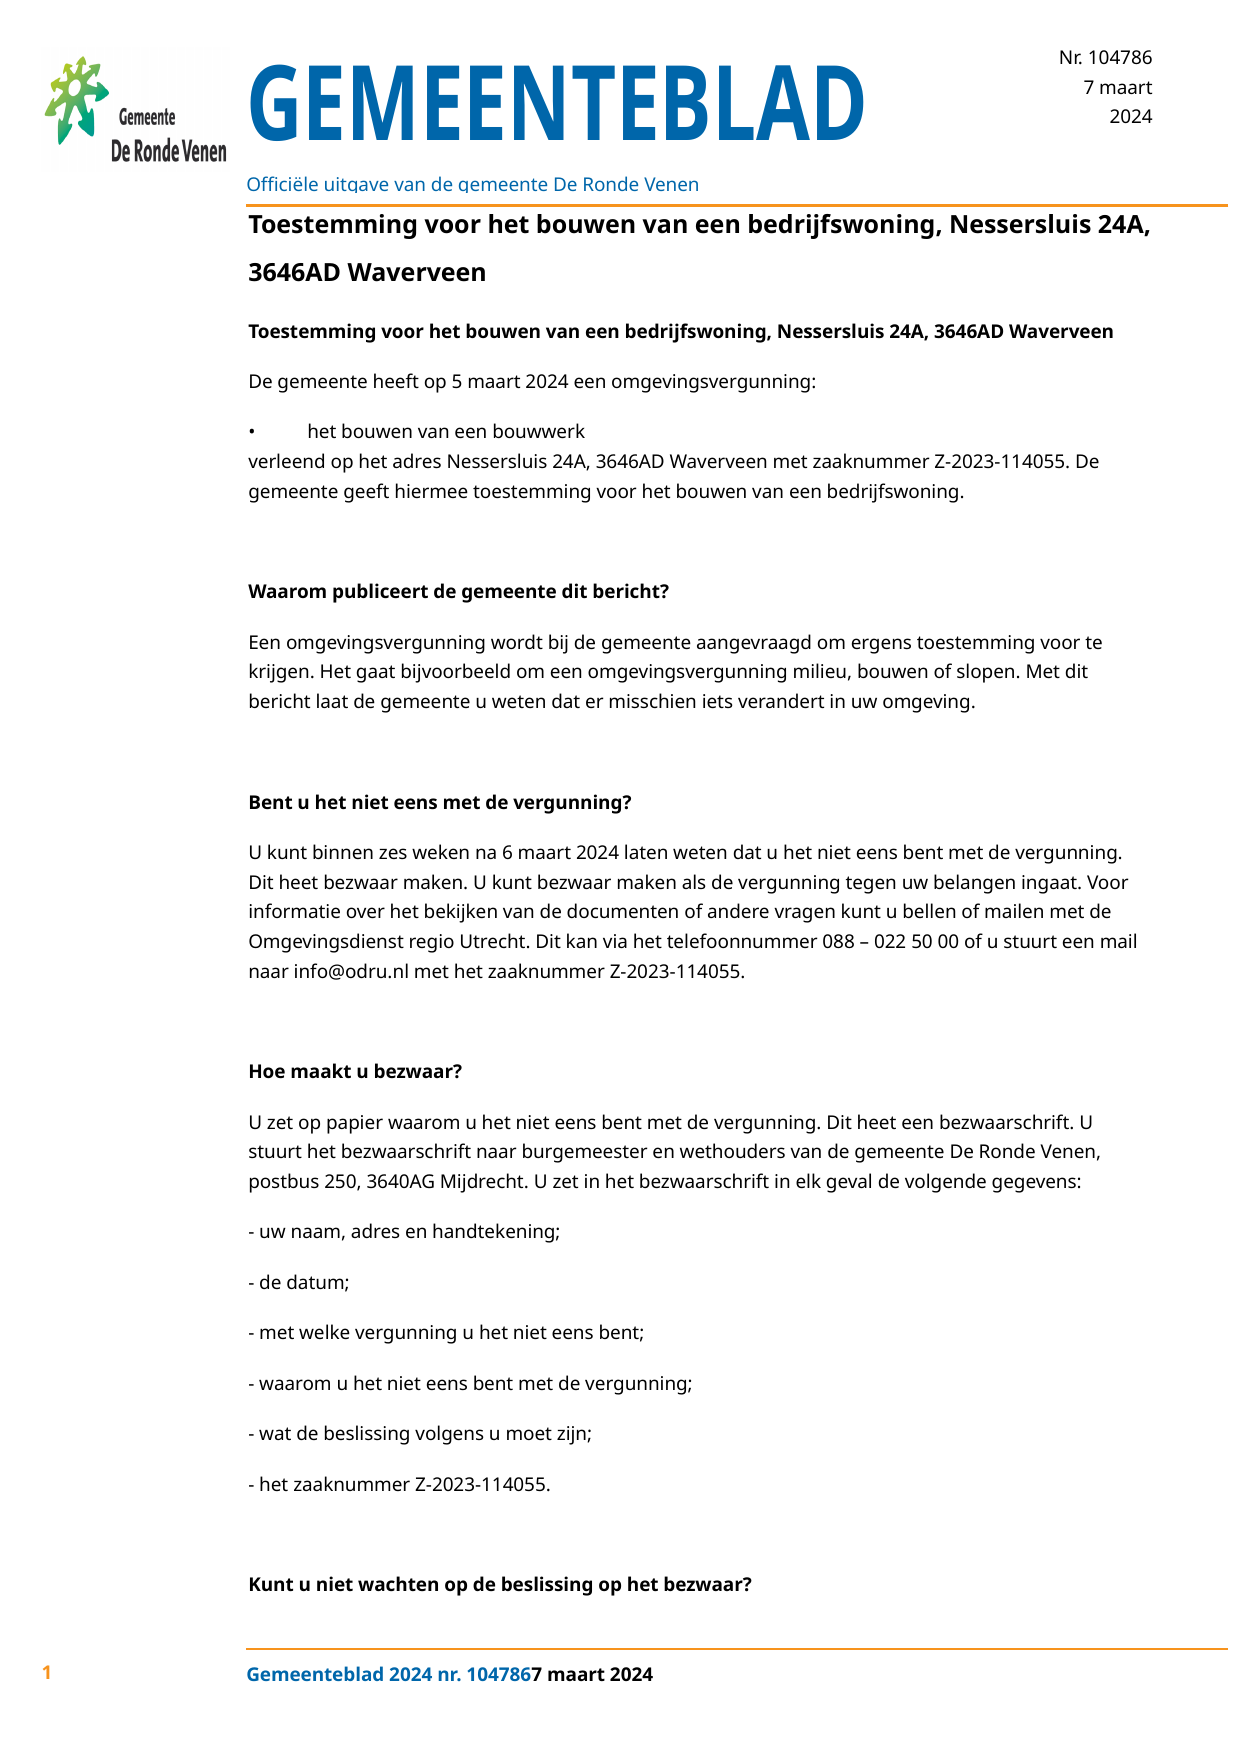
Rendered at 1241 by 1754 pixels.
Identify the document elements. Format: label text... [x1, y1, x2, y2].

text - met welke vergunning u het niet eens bent; [248, 1319, 1152, 1345]
text De gemeente heeft op 5 maart 2024 een omgevingsvergunning: [248, 368, 1152, 394]
text - de datum; [248, 1269, 1152, 1295]
text Toestemming voor het bouwen van een bedrijfswoning, Nessersluis 24A, 3646AD Waverveen [248, 318, 1152, 344]
text Toestemming voor het bouwen van een bedrijfswoning, Nessersluis 24A, 3646AD Waverveen [248, 207, 1152, 288]
text Hoe maakt u bezwaar? [248, 1059, 1152, 1084]
text Kunt u niet wachten op de beslissing op het bezwaar? [248, 1572, 1152, 1597]
text - wat de beslissing volgens u moet zijn; [248, 1420, 1152, 1446]
text Een omgevingsvergunning wordt bij de gemeente aangevraagd om ergens toestemming voor te krijgen. Het gaat bijvoorbeeld om een omgevingsvergunning milieu, bouwen of slopen. Met dit bericht laat de gemeente u weten dat er misschien iets verandert in uw omgeving. [248, 629, 1152, 714]
text verleend op het adres Nessersluis 24A, 3646AD Waverveen met zaaknummer Z-2023-114055. De gemeente geeft hiermee toestemming voor het bouwen van een bedrijfswoning. [248, 448, 1152, 504]
text - het zaaknummer Z-2023-114055. [248, 1471, 1152, 1497]
text U kunt binnen zes weken na 6 maart 2024 laten weten dat u het niet eens bent met de vergunning. Dit heet bezwaar maken. U kunt bezwaar maken als de vergunning tegen uw belangen ingaat. Voor informatie over het bekijken van de documenten of andere vragen kunt u bellen of mailen met de Omgevingsdienst regio Utrecht. Dit kan via het telefoonnummer 088 – 022 50 00 of u stuurt een mail naar info@odru.nl met het zaaknummer Z-2023-114055. [248, 839, 1152, 984]
text - waarom u het niet eens bent met de vergunning; [248, 1370, 1152, 1396]
text Bent u het niet eens met de vergunning? [248, 789, 1152, 815]
text Waarom publiceert de gemeente dit bericht? [248, 579, 1152, 604]
text U zet op papier waarom u het niet eens bent met de vergunning. Dit heet een bezwaarschrift. U stuurt het bezwaarschrift naar burgemeester en wethouders van de gemeente De Ronde Venen, postbus 250, 3640AG Mijdrecht. U zet in het bezwaarschrift in elk geval de volgende gegevens: [248, 1109, 1152, 1194]
text - uw naam, adres en handtekening; [248, 1219, 1152, 1244]
list het bouwen van een bouwwerk [248, 419, 1152, 444]
picture [41, 47, 231, 172]
